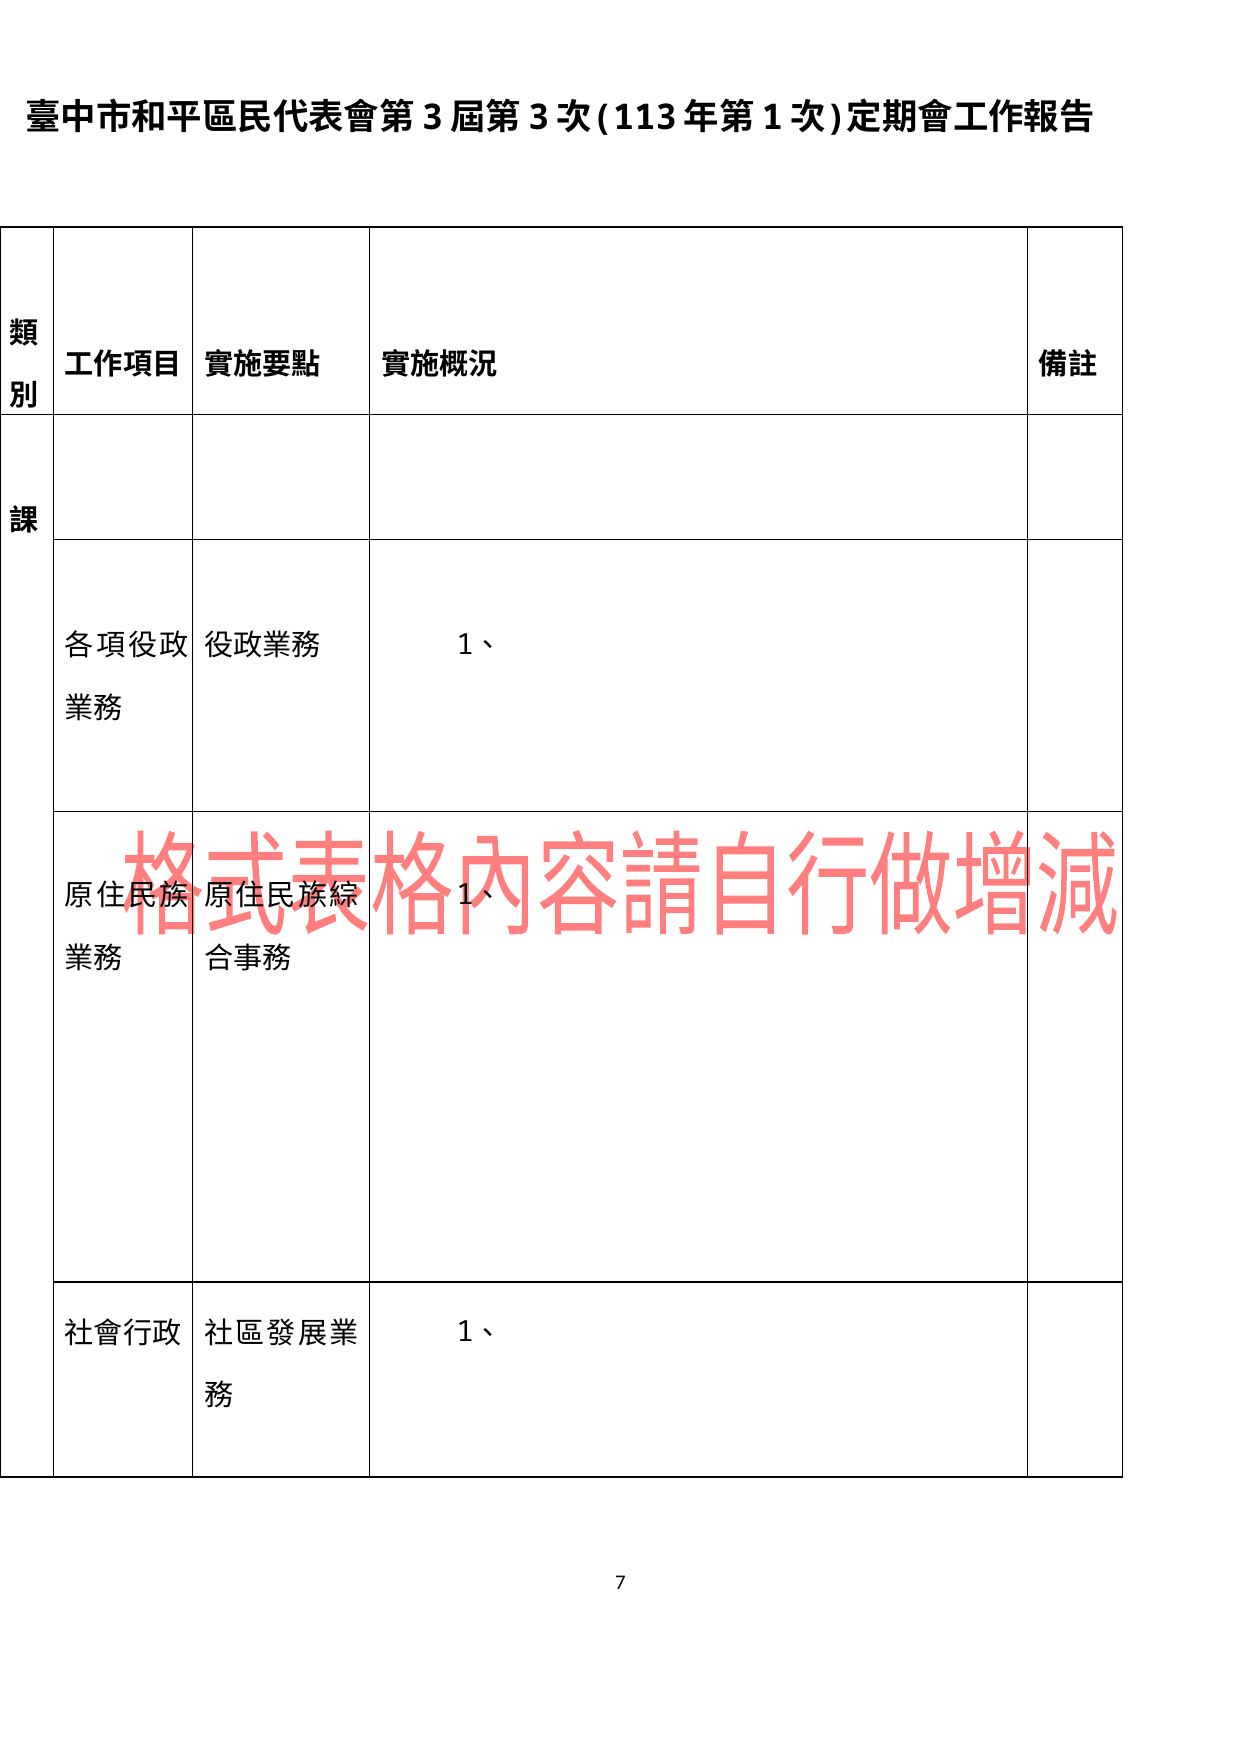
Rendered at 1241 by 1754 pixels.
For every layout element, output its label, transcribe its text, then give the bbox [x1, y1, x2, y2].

table_cell [989, 854, 1003, 878]
table_cell 原住民族綜合事務 [193, 812, 369, 1281]
table_cell [370, 540, 1027, 811]
table_header 備註 [1028, 228, 1122, 414]
table_cell [1028, 415, 1122, 539]
table_cell [193, 415, 369, 539]
table_cell 社區發展業務 [193, 1283, 369, 1476]
table_cell [370, 812, 1027, 1281]
table_header 實施要點 [193, 228, 369, 414]
table_cell 原住民族業務 [54, 812, 192, 1281]
table_cell 社會行政 [54, 1283, 192, 1476]
table_header 實施概況 [370, 228, 1027, 414]
table_cell 各項役政業務 [54, 540, 192, 811]
table_cell [1028, 1283, 1122, 1476]
table_header 工作項目 [54, 228, 192, 414]
table_cell 役政業務 [193, 540, 369, 811]
table_cell 課 [1, 415, 53, 1476]
table_cell [370, 415, 1027, 539]
table_header 類別 [1, 228, 53, 414]
table_cell [1028, 812, 1122, 1281]
table_cell [1009, 854, 1024, 878]
table_cell [370, 1283, 1027, 1476]
table_cell [1028, 540, 1122, 811]
table_cell [54, 415, 192, 539]
